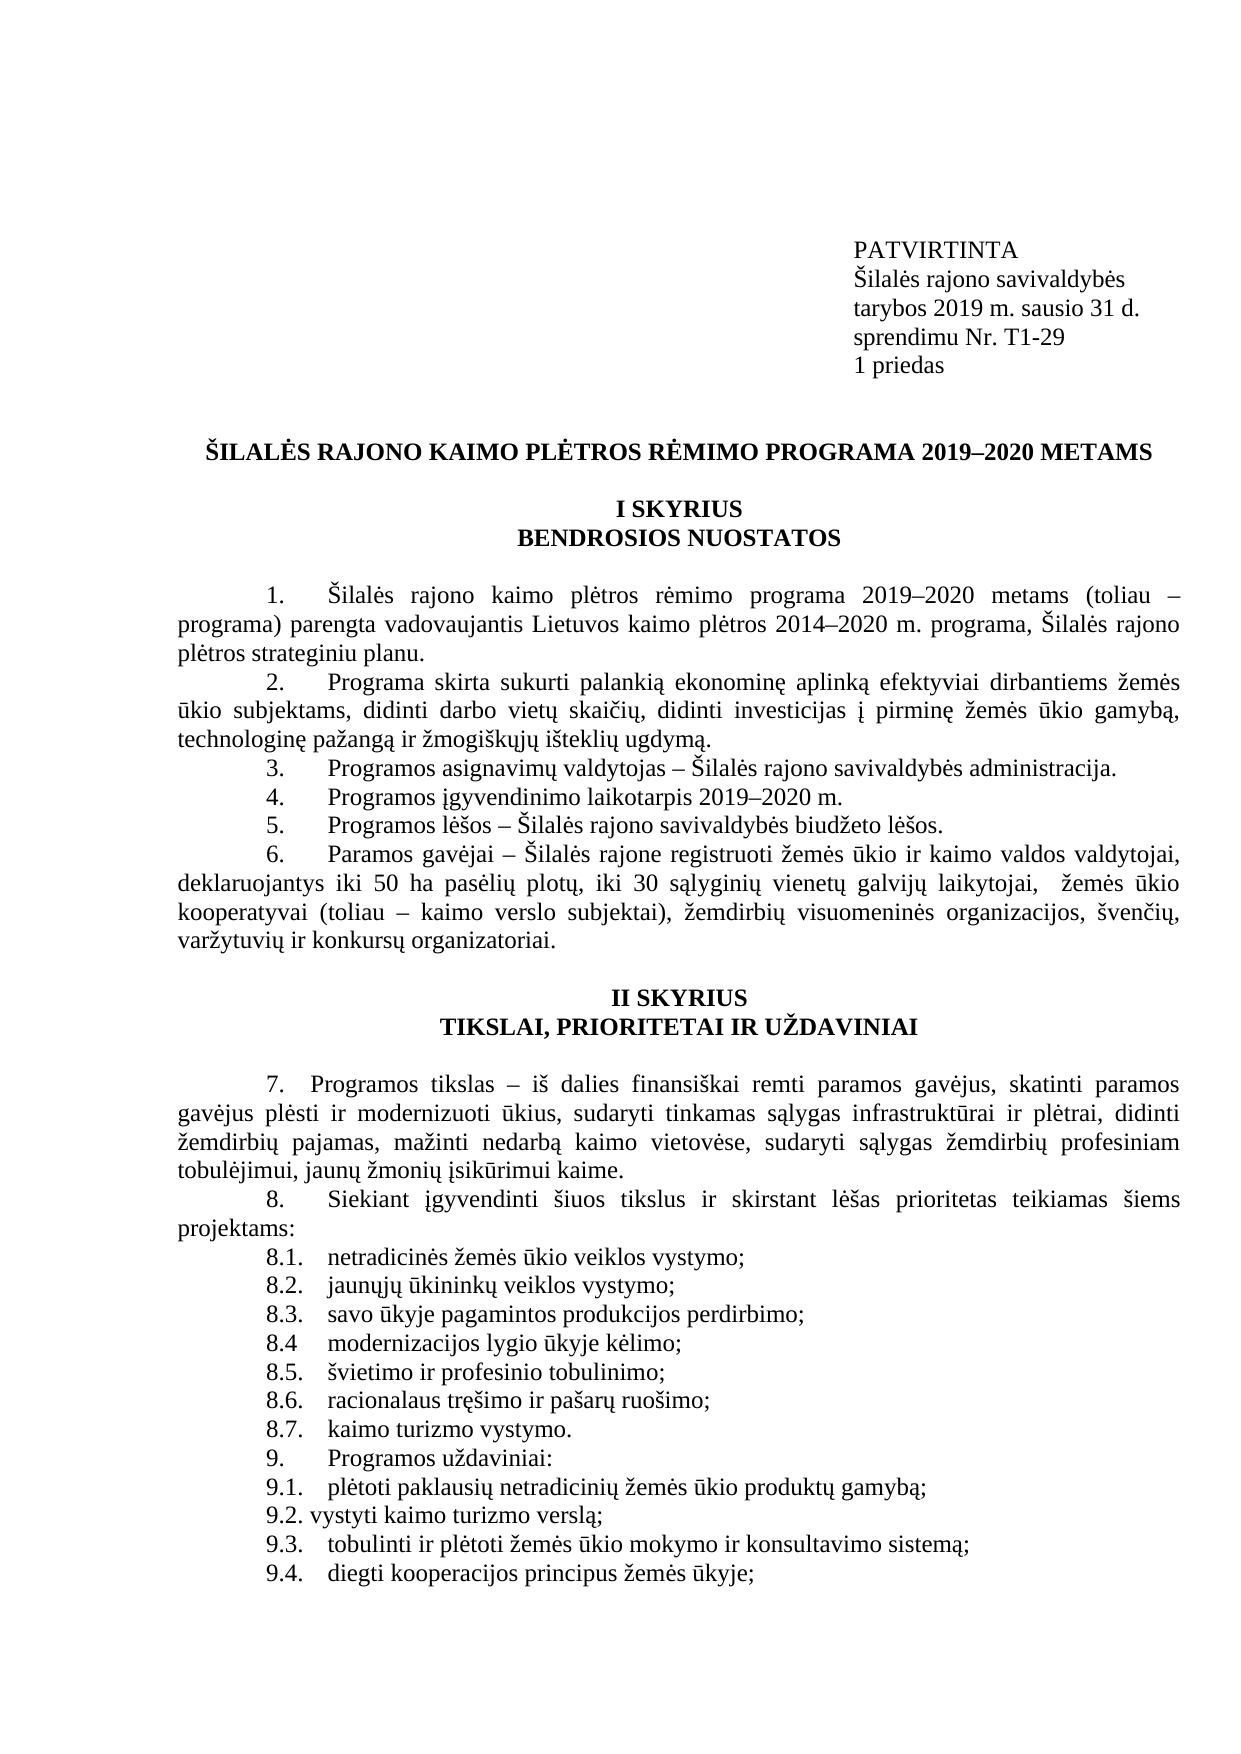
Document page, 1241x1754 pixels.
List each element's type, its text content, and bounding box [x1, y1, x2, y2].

text 8.6. racionalaus tręšimo ir pašarų ruošimo; [177, 1385, 1181, 1414]
text 8. Siekiant įgyvendinti šiuos tikslus ir skirstant lėšas prioritetas teikiamas šiems projektams: [177, 1184, 1181, 1242]
text 9. Programos uždaviniai: [177, 1443, 1181, 1472]
text PATVIRTINTA [718, 235, 1181, 264]
text 2. Programa skirta sukurti palankią ekonominę aplinką efektyviai dirbantiems žemės ūkio subjektams, didinti darbo vietų skaičių, didinti investicijas į pirminę žemės ūkio gamybą, technologinę pažangą ir žmogiškųjų išteklių ugdymą. [177, 667, 1181, 753]
text BENDROSIOS NUOSTATOS [177, 523, 1181, 552]
text 8.4 modernizacijos lygio ūkyje kėlimo; [177, 1328, 1181, 1357]
text 9.3. tobulinti ir plėtoti žemės ūkio mokymo ir konsultavimo sistemą; [177, 1529, 1181, 1558]
text 5. Programos lėšos – Šilalės rajono savivaldybės biudžeto lėšos. [177, 810, 1181, 839]
text 1. Šilalės rajono kaimo plėtros rėmimo programa 2019–2020 metams (toliau – programa) parengta vadovaujantis Lietuvos kaimo plėtros 2014–2020 m. programa, Šilalės rajono plėtros strateginiu planu. [177, 580, 1181, 667]
text ŠILALĖS RAJONO KAIMO PLĖTROS RĖMIMO PROGRAMA 2019–2020 METAMS [177, 437, 1181, 465]
text 8.7. kaimo turizmo vystymo. [177, 1414, 1181, 1443]
text 8.5. švietimo ir profesinio tobulinimo; [177, 1357, 1181, 1385]
text 9.2. vystyti kaimo turizmo verslą; [177, 1500, 1181, 1529]
text 4. Programos įgyvendinimo laikotarpis 2019–2020 m. [177, 782, 1181, 810]
text 9.4. diegti kooperacijos principus žemės ūkyje; [177, 1558, 1181, 1587]
text 7. Programos tikslas – iš dalies finansiškai remti paramos gavėjus, skatinti paramos gavėjus plėsti ir modernizuoti ūkius, sudaryti tinkamas sąlygas infrastruktūrai ir plėtrai, didinti žemdirbių pajamas, mažinti nedarbą kaimo vietovėse, sudaryti sąlygas žemdirbių profesiniam tobulėjimui, jaunų žmonių įsikūrimui kaime. [177, 1069, 1181, 1184]
text 1 priedas [853, 350, 1181, 379]
text I SKYRIUS [177, 494, 1181, 523]
text 3. Programos asignavimų valdytojas – Šilalės rajono savivaldybės administracija. [177, 753, 1181, 782]
text 6. Paramos gavėjai – Šilalės rajone registruoti žemės ūkio ir kaimo valdos valdytojai, deklaruojantys iki 50 ha pasėlių plotų, iki 30 sąlyginių vienetų galvijų laikytojai, žemės ūkio kooperatyvai (toliau – kaimo verslo subjektai), žemdirbių visuomeninės organizacijos, švenčių, varžytuvių ir konkursų organizatoriai. [177, 839, 1181, 954]
text TIKSLAI, PRIORITETAI IR UŽDAVINIAI [177, 1012, 1181, 1040]
text Šilalės rajono savivaldybės tarybos 2019 m. sausio 31 d. sprendimu Nr. T1-29 [853, 264, 1181, 350]
text 8.1. netradicinės žemės ūkio veiklos vystymo; [177, 1242, 1181, 1270]
text 8.2. jaunųjų ūkininkų veiklos vystymo; [177, 1270, 1181, 1299]
text II SKYRIUS [177, 983, 1181, 1012]
text 9.1. plėtoti paklausių netradicinių žemės ūkio produktų gamybą; [177, 1472, 1181, 1500]
text 8.3. savo ūkyje pagamintos produkcijos perdirbimo; [177, 1299, 1181, 1328]
